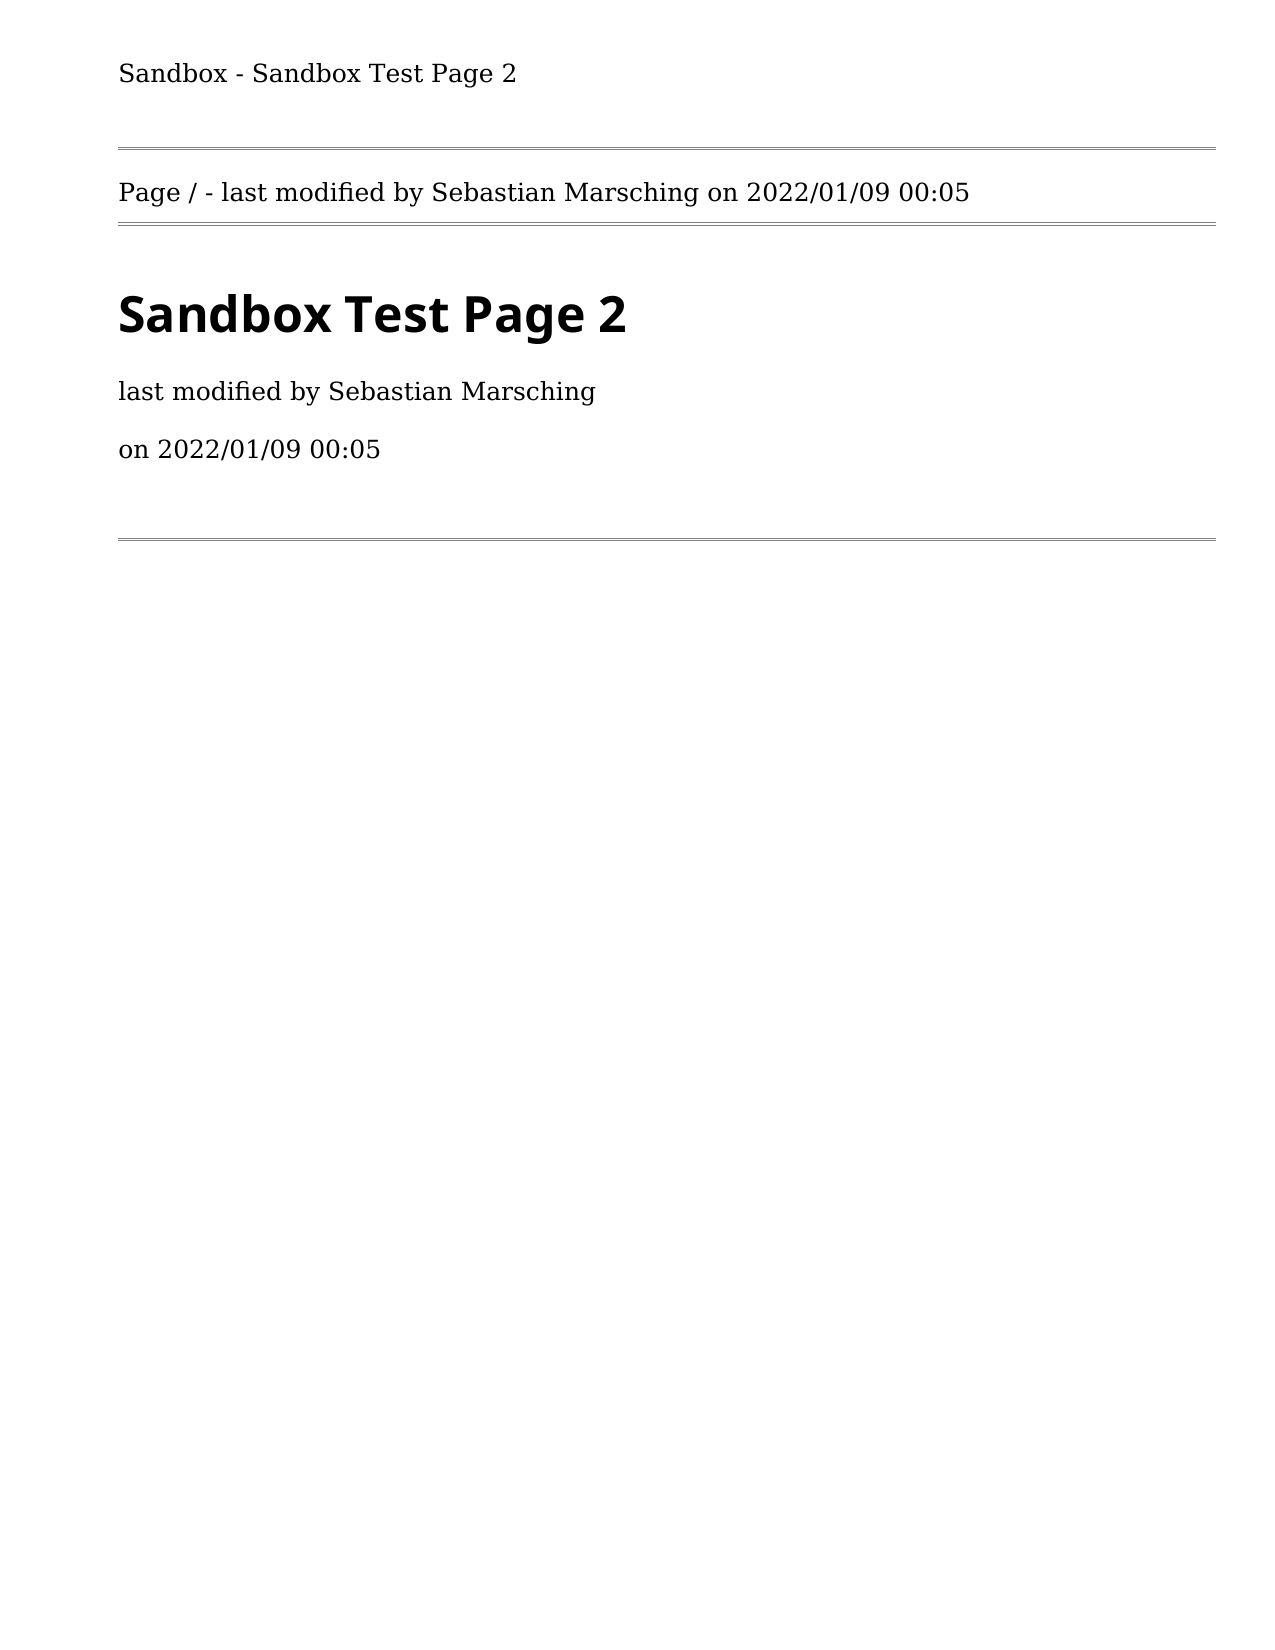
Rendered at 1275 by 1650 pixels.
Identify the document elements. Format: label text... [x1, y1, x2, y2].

text on 2022/01/09 00:05 [118, 435, 1216, 464]
text last modified by Sebastian Marsching [118, 377, 1216, 406]
text Page / - last modified by Sebastian Marsching on 2022/01/09 00:05 [118, 179, 1216, 208]
text Sandbox - Sandbox Test Page 2 [118, 59, 1216, 88]
subtitle Sandbox Test Page 2 [118, 279, 1216, 347]
